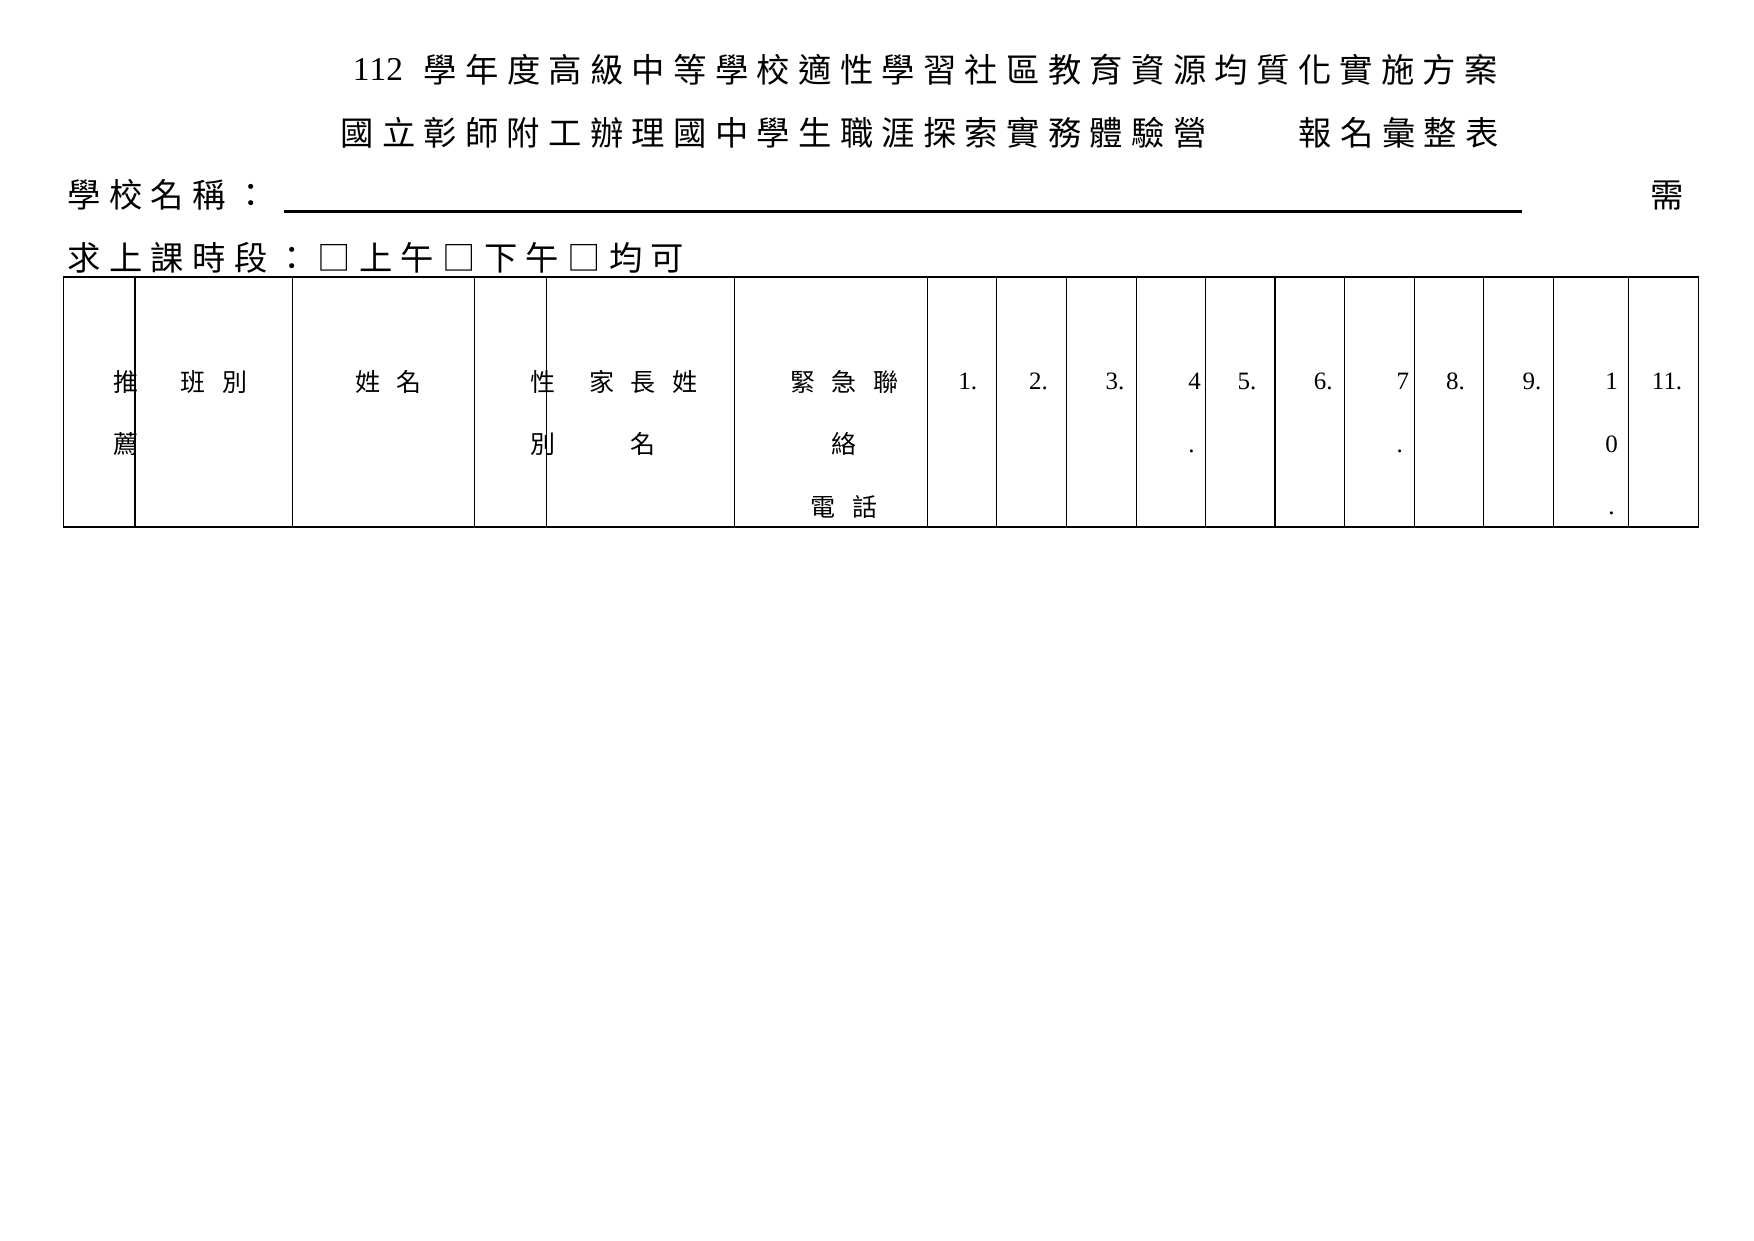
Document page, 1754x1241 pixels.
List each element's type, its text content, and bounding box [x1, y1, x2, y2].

table_header 9. [1484, 278, 1553, 526]
table_header 6. [1276, 278, 1344, 526]
table_header 班別 [136, 278, 292, 526]
text 國立彰師附工辦理國中學生職涯探索實務體驗營 報名彙整表 [63, 89, 1754, 151]
table_header 5. [1206, 278, 1274, 526]
table_header 推薦順序 [64, 278, 134, 526]
table_header 家長姓名 [547, 278, 734, 526]
table_header 10. [1554, 278, 1628, 526]
table_header 8. [1415, 278, 1483, 526]
text 112學年度高級中等學校適性學習社區教育資源均質化實施方案 [63, 26, 1754, 89]
table_header 7. [1345, 278, 1414, 526]
text 學校名稱： 需求上課時段：□上午□下午□均可 [63, 151, 1688, 276]
table_header 姓名 [293, 278, 474, 526]
table_header 緊急聯絡 電話 [735, 278, 927, 526]
table_header 2. [997, 278, 1066, 526]
table_header 1. [928, 278, 996, 526]
table_header 11. [1629, 278, 1698, 526]
table_header 性別 [475, 278, 546, 526]
table_header 4. [1137, 278, 1205, 526]
table_header 3. [1067, 278, 1136, 526]
